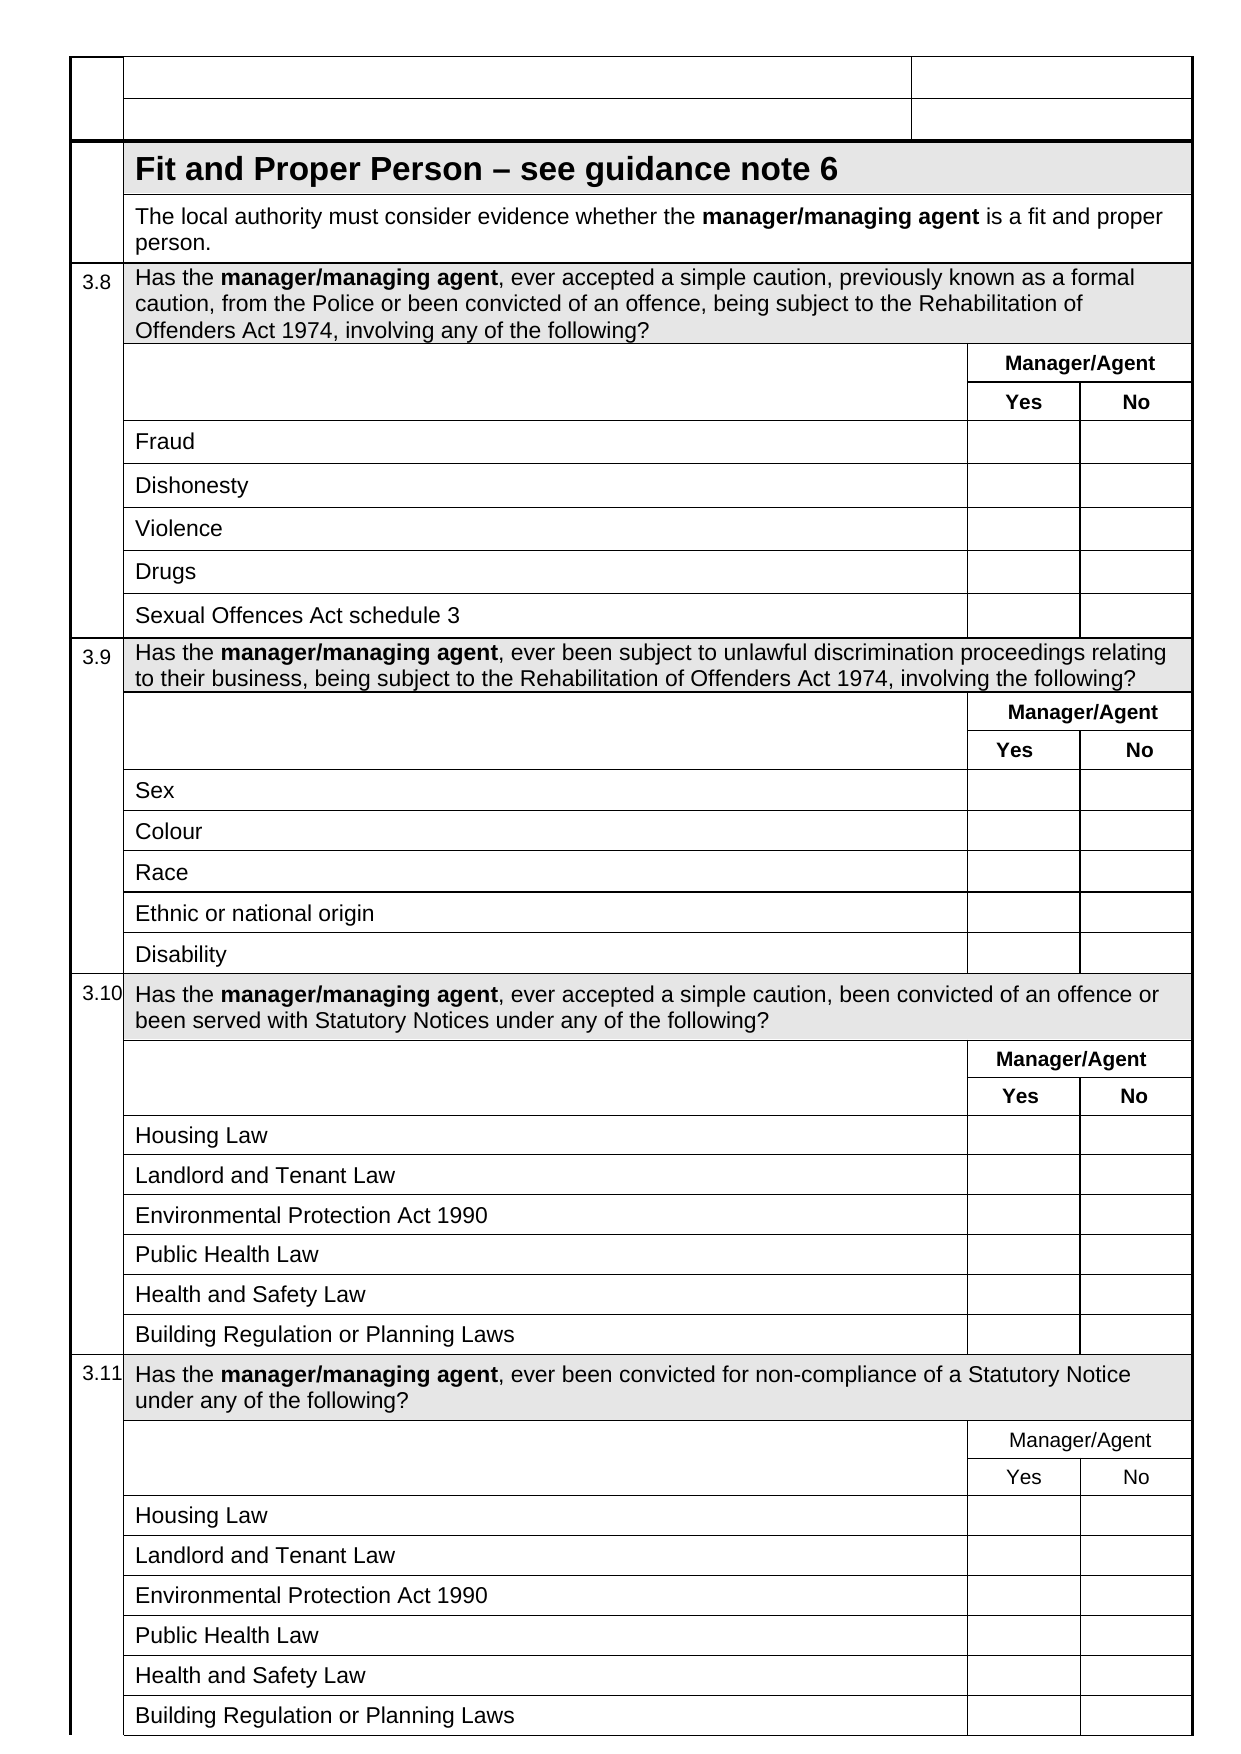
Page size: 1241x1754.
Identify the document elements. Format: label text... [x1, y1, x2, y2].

table_cell [968, 893, 1079, 932]
table_cell [968, 1116, 1079, 1154]
table_cell Colour [124, 811, 967, 850]
table_cell [1081, 1235, 1191, 1274]
table_cell [72, 143, 123, 262]
table_cell [912, 99, 1191, 139]
table_cell [1081, 464, 1191, 507]
table_cell Yes [968, 1459, 1080, 1495]
table_cell [968, 811, 1079, 850]
table_cell Fit and Proper Person – see guidance note 6 [124, 143, 1191, 193]
table_cell [72, 58, 123, 139]
table_cell [124, 730, 967, 768]
table_cell Manager/Agent [968, 1041, 1191, 1077]
table_cell The local authority must consider evidence whether the manager/managing agent is a fit and proper person. [124, 195, 1191, 262]
table_cell [1081, 770, 1191, 809]
table_cell Public Health Law [124, 1616, 967, 1655]
table_cell Violence [124, 508, 967, 550]
table_cell Disability [124, 933, 967, 973]
table_cell [1081, 1656, 1191, 1694]
table_cell [912, 57, 1191, 98]
table_cell [1081, 1116, 1191, 1154]
table_cell [968, 1656, 1080, 1694]
table_cell Building Regulation or Planning Laws [124, 1696, 967, 1734]
table_cell Yes [968, 731, 1079, 768]
table_cell Housing Law [124, 1496, 967, 1535]
table_cell [968, 508, 1079, 550]
table_cell Environmental Protection Act 1990 [124, 1576, 967, 1615]
table_cell [1081, 851, 1191, 891]
table_cell Sex [124, 770, 967, 809]
table_cell [124, 1041, 967, 1077]
table_cell [124, 1458, 967, 1495]
table_cell [1081, 893, 1191, 932]
table_cell Sexual Offences Act schedule 3 [124, 594, 967, 637]
table_cell [968, 594, 1079, 637]
table_cell [1081, 1195, 1191, 1234]
table_cell Environmental Protection Act 1990 [124, 1195, 967, 1234]
table_cell [968, 933, 1079, 973]
table_cell [124, 1421, 967, 1458]
table_cell Manager/Agent [968, 693, 1191, 730]
table_cell Yes [968, 383, 1079, 420]
table_cell [968, 1275, 1079, 1314]
table_cell [1081, 1576, 1191, 1615]
table_cell [968, 851, 1079, 891]
table_cell [124, 381, 967, 420]
table_cell [968, 1616, 1080, 1655]
table_cell Has the manager/managing agent, ever accepted a simple caution, previously known as a formal caution, from the Police or been convicted of an offence, being subject to the Rehabilitation of Offenders Act 1974, involving any of the following? [124, 264, 1191, 343]
table_cell Dishonesty [124, 464, 967, 507]
table_cell [968, 1235, 1079, 1274]
table_cell [1081, 1496, 1191, 1535]
table_cell [1081, 1696, 1191, 1734]
table_cell Fraud [124, 421, 967, 463]
table_cell Public Health Law [124, 1235, 967, 1274]
table_cell [968, 1576, 1080, 1615]
table_cell [1081, 594, 1191, 637]
table_cell Health and Safety Law [124, 1656, 967, 1694]
table_cell 3.10 [72, 974, 123, 1354]
table_cell Manager/Agent [968, 1421, 1191, 1458]
table_cell No [1081, 383, 1191, 420]
table_cell [968, 1315, 1079, 1354]
table_cell [1081, 421, 1191, 463]
table_cell [1081, 811, 1191, 850]
table_cell [968, 551, 1079, 593]
table_cell [1081, 1155, 1191, 1194]
table_cell Landlord and Tenant Law [124, 1536, 967, 1575]
table_cell [968, 421, 1079, 463]
table_cell Has the manager/managing agent, ever been subject to unlawful discrimination proceedings relating to their business, being subject to the Rehabilitation of Offenders Act 1974, involving the following? [124, 639, 1191, 691]
table_cell Race [124, 851, 967, 891]
table_cell [968, 1536, 1080, 1575]
table_cell [968, 770, 1079, 809]
table_cell [1081, 1315, 1191, 1354]
table_cell Yes [968, 1078, 1079, 1114]
table_cell [968, 1496, 1080, 1535]
table_cell [1081, 508, 1191, 550]
table_cell No [1081, 731, 1191, 768]
table_cell Drugs [124, 551, 967, 593]
table_cell 3.8 [72, 264, 123, 637]
table_cell [124, 1077, 967, 1114]
table_cell [1081, 933, 1191, 973]
table_cell Ethnic or national origin [124, 893, 967, 932]
table_cell [124, 57, 911, 98]
table_cell [968, 1696, 1080, 1734]
table_cell [968, 464, 1079, 507]
table_cell Building Regulation or Planning Laws [124, 1315, 967, 1354]
table_cell Housing Law [124, 1116, 967, 1154]
table_cell Health and Safety Law [124, 1275, 967, 1314]
table_cell [124, 99, 911, 139]
table_cell Manager/Agent [968, 344, 1191, 381]
table_cell [1081, 1275, 1191, 1314]
table_cell Has the manager/managing agent, ever been convicted for non-compliance of a Statutory Notice under any of the following? [124, 1355, 1191, 1420]
table_cell No [1081, 1078, 1191, 1114]
table_cell [1081, 1536, 1191, 1575]
table_cell No [1081, 1459, 1191, 1495]
table_cell [1081, 551, 1191, 593]
table_cell 3.11 [72, 1355, 123, 1734]
table_cell [1081, 1616, 1191, 1655]
table_cell 3.9 [72, 639, 123, 973]
table_cell [124, 693, 967, 730]
table_cell Has the manager/managing agent, ever accepted a simple caution, been convicted of an offence or been served with Statutory Notices under any of the following? [124, 974, 1191, 1039]
table_cell Landlord and Tenant Law [124, 1155, 967, 1194]
table_cell [968, 1195, 1079, 1234]
table_cell [968, 1155, 1079, 1194]
table_cell [124, 344, 967, 381]
